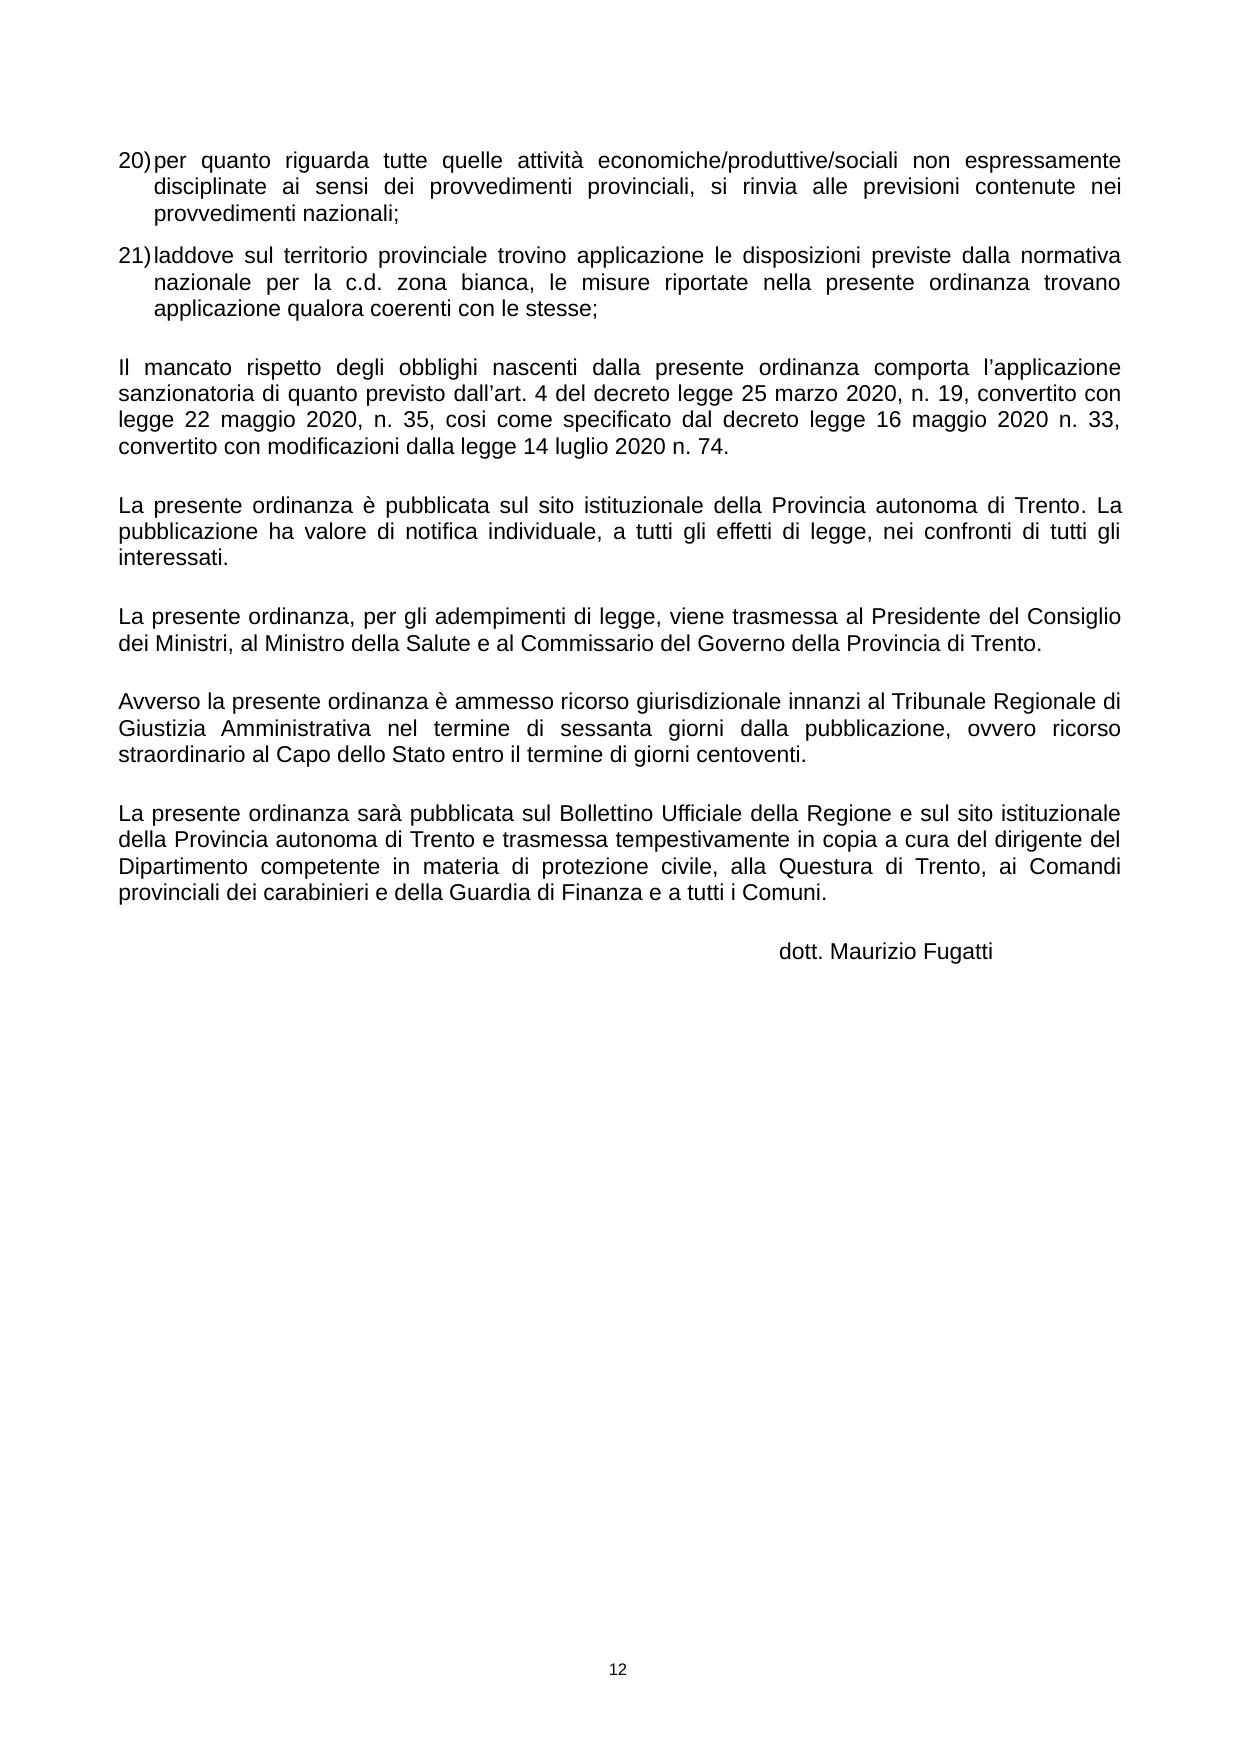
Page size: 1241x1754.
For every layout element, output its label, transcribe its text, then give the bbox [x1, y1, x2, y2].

text dott. Maurizio Fugatti [649, 938, 1122, 964]
text Il mancato rispetto degli obblighi nascenti dalla presente ordinanza comporta l’applicazione sanzionatoria di quanto previsto dall’art. 4 del decreto legge 25 marzo 2020, n. 19, convertito con legge 22 maggio 2020, n. 35, cosi come specificato dal decreto legge 16 maggio 2020 n. 33, convertito con modificazioni dalla legge 14 luglio 2020 n. 74. [118, 354, 1122, 459]
text La presente ordinanza è pubblicata sul sito istituzionale della Provincia autonoma di Trento. La pubblicazione ha valore di notifica individuale, a tutti gli effetti di legge, nei confronti di tutti gli interessati. [118, 492, 1122, 571]
text 21) laddove sul territorio provinciale trovino applicazione le disposizioni previste dalla normativa nazionale per la c.d. zona bianca, le misure riportate nella presente ordinanza trovano applicazione qualora coerenti con le stesse; [118, 242, 1122, 321]
text Avverso la presente ordinanza è ammesso ricorso giurisdizionale innanzi al Tribunale Regionale di Giustizia Amministrativa nel termine di sessanta giorni dalla pubblicazione, ovvero ricorso straordinario al Capo dello Stato entro il termine di giorni centoventi. [118, 688, 1122, 767]
text La presente ordinanza, per gli adempimenti di legge, viene trasmessa al Presidente del Consiglio dei Ministri, al Ministro della Salute e al Commissario del Governo della Provincia di Trento. [118, 603, 1122, 656]
text La presente ordinanza sarà pubblicata sul Bollettino Ufficiale della Regione e sul sito istituzionale della Provincia autonoma di Trento e trasmessa tempestivamente in copia a cura del dirigente del Dipartimento competente in materia di protezione civile, alla Questura di Trento, ai Comandi provinciali dei carabinieri e della Guardia di Finanza e a tutti i Comuni. [118, 800, 1122, 905]
text 20) per quanto riguarda tutte quelle attività economiche/produttive/sociali non espressamente disciplinate ai sensi dei provvedimenti provinciali, si rinvia alle previsioni contenute nei provvedimenti nazionali; [118, 147, 1122, 226]
